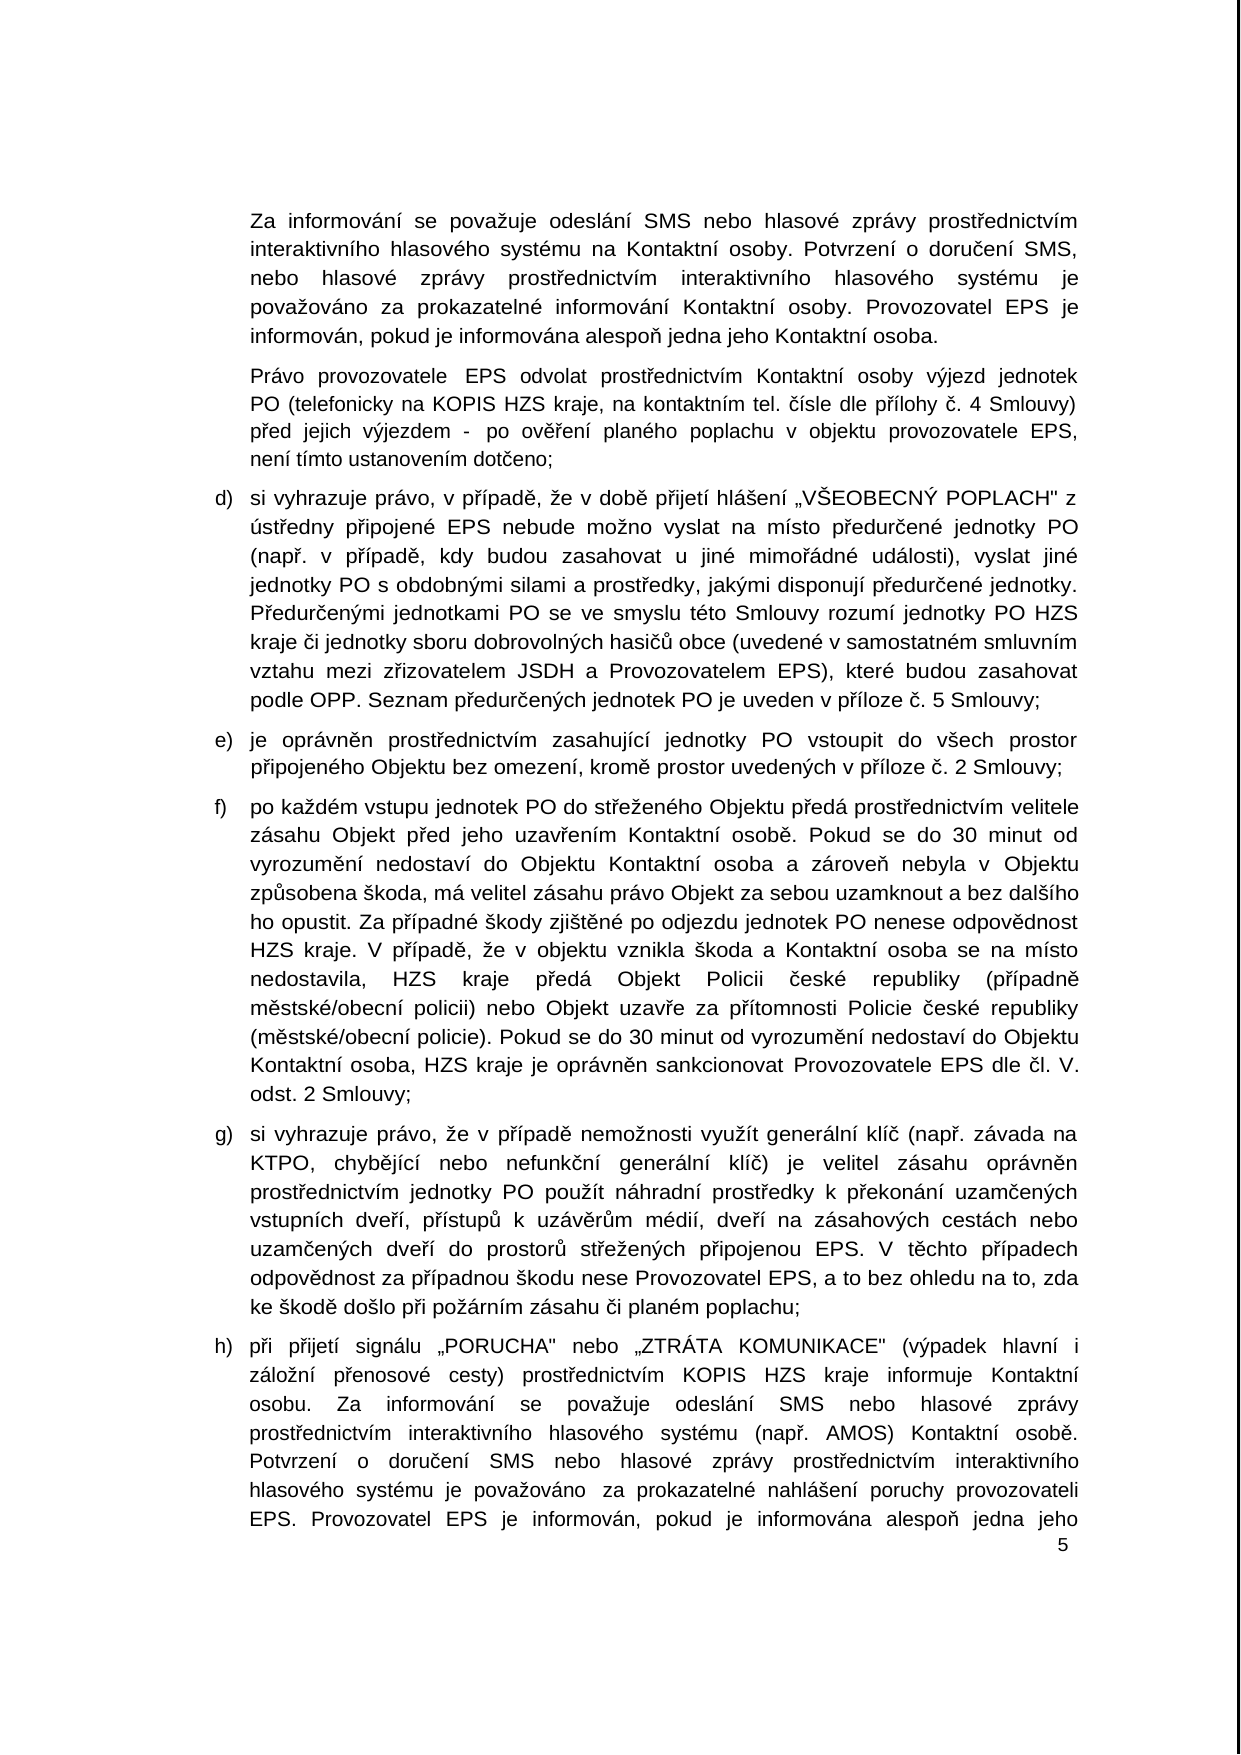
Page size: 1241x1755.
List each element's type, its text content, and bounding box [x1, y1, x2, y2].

text Právo provozovatele EPS odvolat prostřednictvím Kontaktní osoby výjezd jednotek PO (telefonicky na KOPIS HZS kraje, na kontaktním tel. čísle dle přílohy č. 4 Smlouvy) před jejich výjezdem - po ověření planého poplachu v objektu provozovatele EPS, není tímto ustanovením dotčeno; [250, 364, 1078, 471]
list při přijetí signálu „PORUCHA" nebo „ZTRÁTA KOMUNIKACE" (výpadek hlavní i záložní přenosové cesty) prostřednictvím KOPIS HZS kraje informuje Kontaktní osobu. Za informování se považuje odeslání SMS nebo hlasové zprávy prostřednictvím interaktivního hlasového systému (např. AMOS) Kontaktní osobě. Potvrzení o doručení SMS nebo hlasové zprávy prostřednictvím interaktivního hlasového systému je považováno za prokazatelné nahlášení poruchy provozovateli EPS. Provozovatel EPS je informován, pokud je informována alespoň jedna jeho [214, 1334, 1079, 1531]
list je oprávněn prostřednictvím zasahující jednotky PO vstoupit do všech prostor připojeného Objektu bez omezení, kromě prostor uvedených v příloze č. 2 Smlouvy; [214, 727, 1078, 779]
list si vyhrazuje právo, že v případě nemožnosti využít generální klíč (např. závada na KTPO, chybějící nebo nefunkční generální klíč) je velitel zásahu oprávněn prostřednictvím jednotky PO použít náhradní prostředky k překonání uzamčených vstupních dveří, přístupů k uzávěrům médií, dveří na zásahových cestách nebo uzamčených dveří do prostorů střežených připojenou EPS. V těchto případech odpovědnost za případnou škodu nese Provozovatel EPS, a to bez ohledu na to, zda ke škodě došlo při požárním zásahu či planém poplachu; [215, 1122, 1078, 1318]
list si vyhrazuje právo, v případě, že v době přijetí hlášení „VŠEOBECNÝ POPLACH" z ústředny připojené EPS nebude možno vyslat na místo předurčené jednotky PO (např. v případě, kdy budou zasahovat u jiné mimořádné události), vyslat jiné jednotky PO s obdobnými silami a prostředky, jakými disponují předurčené jednotky. Předurčenými jednotkami PO se ve smyslu této Smlouvy rozumí jednotky PO HZS kraje či jednotky sboru dobrovolných hasičů obce (uvedené v samostatném smluvním vztahu mezi zřizovatelem JSDH a Provozovatelem EPS), které budou zasahovat podle OPP. Seznam předurčených jednotek PO je uveden v příloze č. 5 Smlouvy; [215, 486, 1079, 711]
list po každém vstupu jednotek PO do střeženého Objektu předá prostřednictvím velitele zásahu Objekt před jeho uzavřením Kontaktní osobě. Pokud se do 30 minut od vyrozumění nedostaví do Objektu Kontaktní osoba a zároveň nebyla v Objektu způsobena škoda, má velitel zásahu právo Objekt za sebou uzamknout a bez dalšího ho opustit. Za případné škody zjištěné po odjezdu jednotek PO nenese odpovědnost HZS kraje. V případě, že v objektu vznikla škoda a Kontaktní osoba se na místo nedostavila, HZS kraje předá Objekt Policii české republiky (případně městské/obecní policii) nebo Objekt uzavře za přítomnosti Policie české republiky (městské/obecní policie). Pokud se do 30 minut od vyrozumění nedostaví do Objektu Kontaktní osoba, HZS kraje je oprávněn sankcionovat Provozovatele EPS dle čl. V. odst. 2 Smlouvy; [214, 794, 1079, 1106]
text Za informování se považuje odeslání SMS nebo hlasové zprávy prostřednictvím interaktivního hlasového systému na Kontaktní osoby. Potvrzení o doručení SMS, nebo hlasové zprávy prostřednictvím interaktivního hlasového systému je považováno za prokazatelné informování Kontaktní osoby. Provozovatel EPS je informován, pokud je informována alespoň jedna jeho Kontaktní osoba. [250, 208, 1079, 347]
